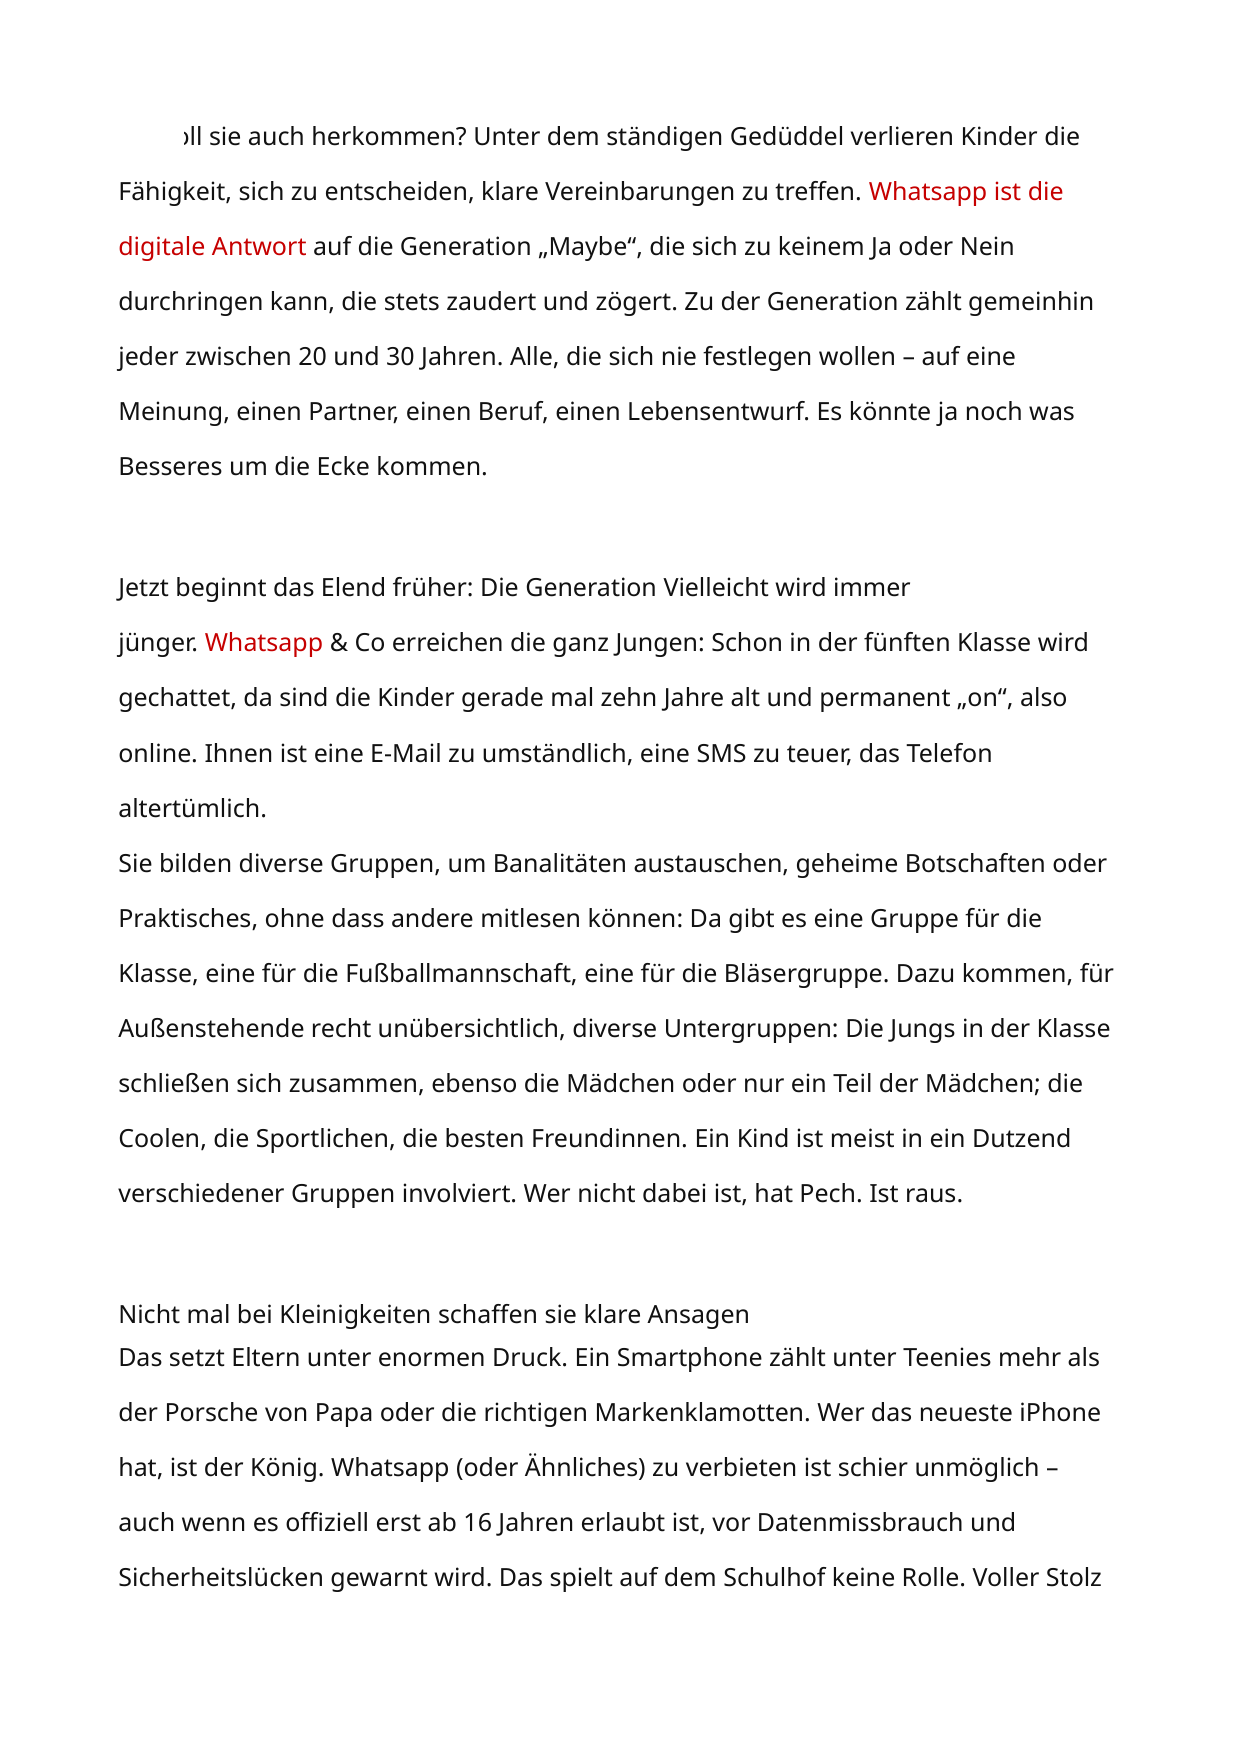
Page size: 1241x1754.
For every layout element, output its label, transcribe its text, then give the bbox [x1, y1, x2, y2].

text Das setzt Eltern unter enormen Druck. Ein Smartphone zählt unter Teenies mehr als der Porsche von Papa oder die richtigen Markenklamotten. Wer das neueste iPhone hat, ist der König. Whatsapp (oder Ähnliches) zu verbieten ist schier unmöglich – auch wenn es offiziell erst ab 16 Jahren erlaubt ist, vor Datenmissbrauch und Sicherheitslücken gewarnt wird. Das spielt auf dem Schulhof keine Rolle. Voller Stolz [118, 1340, 1122, 1594]
subtitle Nicht mal bei Kleinigkeiten schaffen sie klare Ansagen [118, 1297, 1122, 1331]
text Jetzt beginnt das Elend früher: Die Generation Vielleicht wird immer jünger. Whatsapp & Co erreichen die ganz Jungen: Schon in der fünften Klasse wird gechattet, da sind die Kinder gerade mal zehn Jahre alt und permanent „on“, also online. Ihnen ist eine E-Mail zu umständlich, eine SMS zu teuer, das Telefon altertümlich. [118, 570, 1122, 824]
text Wo soll sie auch herkommen? Unter dem ständigen Gedüddel verlieren Kinder die Fähigkeit, sich zu entscheiden, klare Vereinbarungen zu treffen. Whatsapp ist die digitale Antwort auf die Generation „Maybe“, die sich zu keinem Ja oder Nein durchringen kann, die stets zaudert und zögert. Zu der Generation zählt gemeinhin jeder zwischen 20 und 30 Jahren. Alle, die sich nie festlegen wollen – auf eine Meinung, einen Partner, einen Beruf, einen Lebensentwurf. Es könnte ja noch was Besseres um die Ecke kommen. [118, 118, 1122, 483]
text Sie bilden diverse Gruppen, um Banalitäten austauschen, geheime Botschaften oder Praktisches, ohne dass andere mitlesen können: Da gibt es eine Gruppe für die Klasse, eine für die Fußballmannschaft, eine für die Bläsergruppe. Dazu kommen, für Außenstehende recht unübersichtlich, diverse Untergruppen: Die Jungs in der Klasse schließen sich zusammen, ebenso die Mädchen oder nur ein Teil der Mädchen; die Coolen, die Sportlichen, die besten Freundinnen. Ein Kind ist meist in ein Dutzend verschiedener Gruppen involviert. Wer nicht dabei ist, hat Pech. Ist raus. [118, 845, 1122, 1210]
